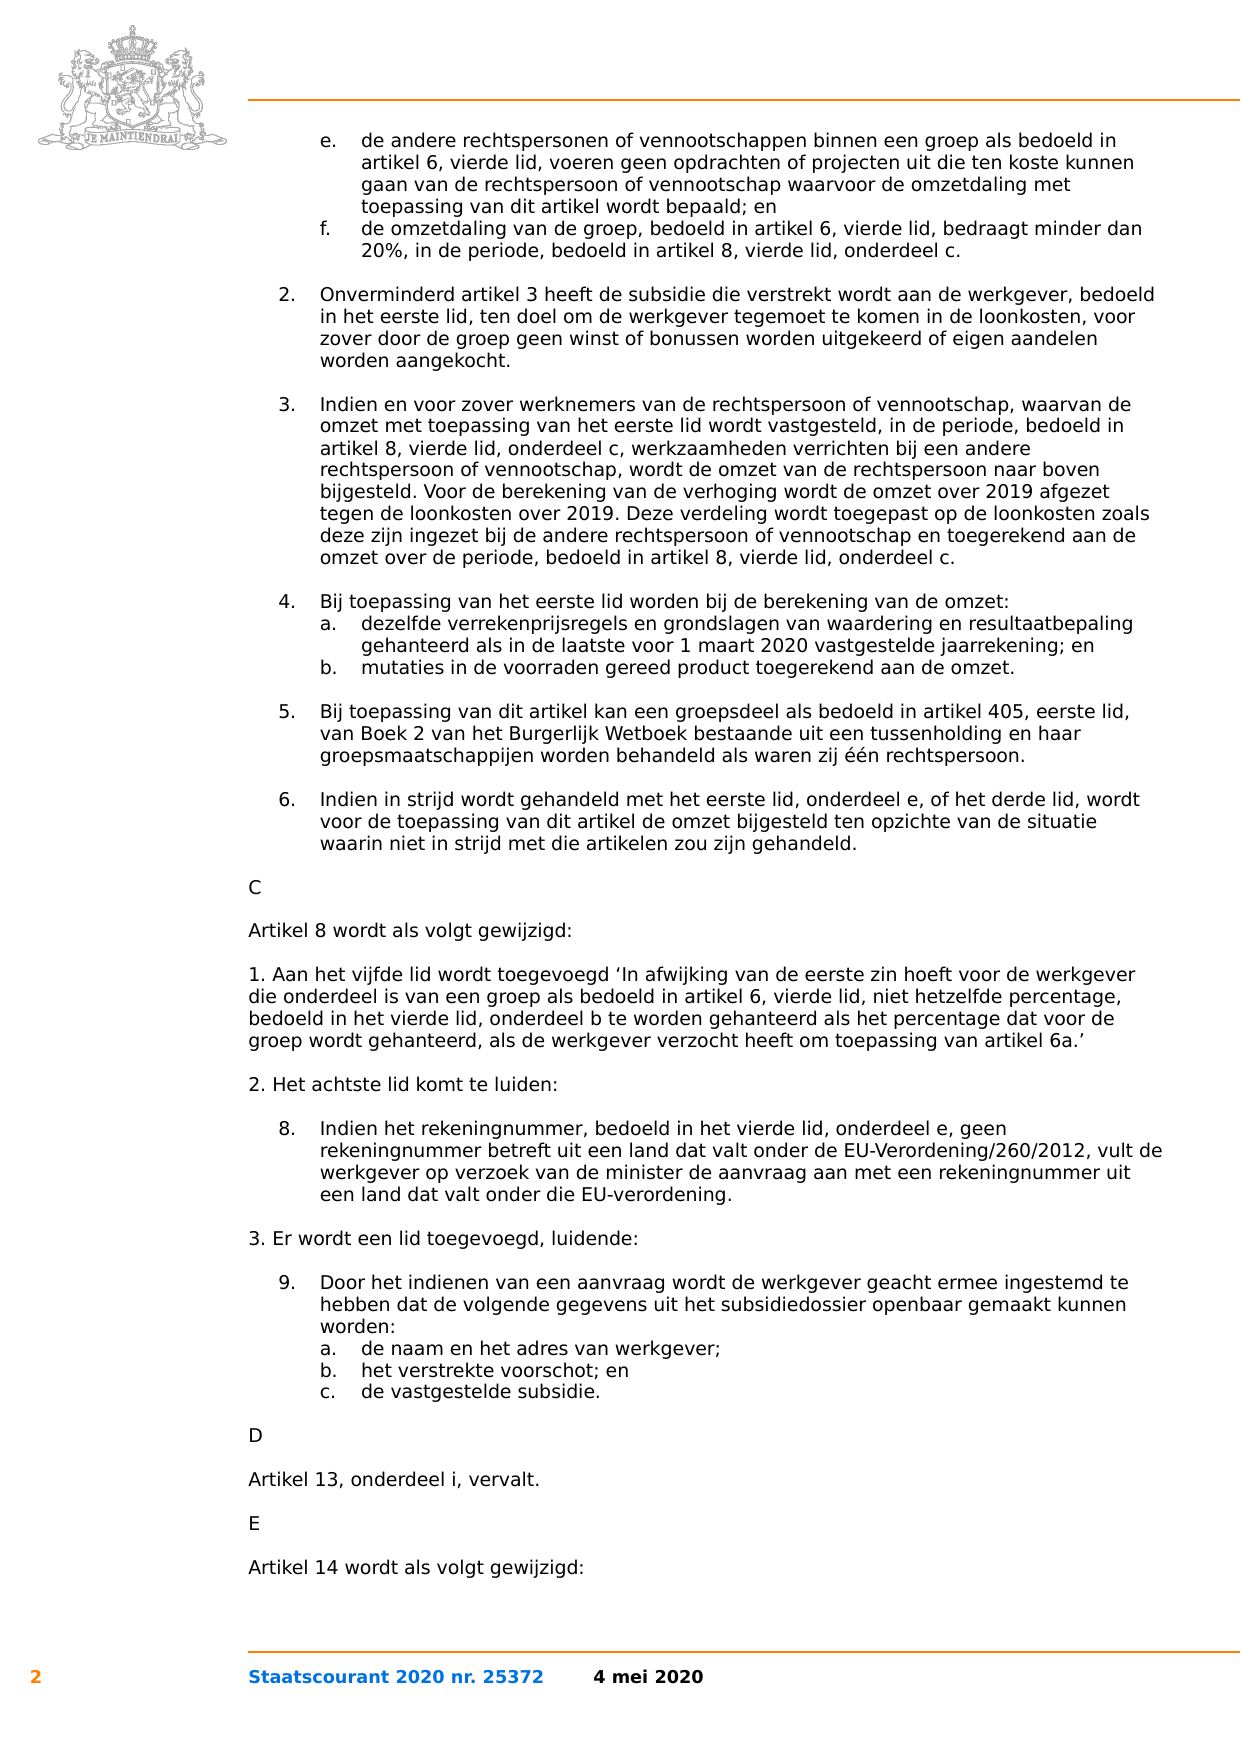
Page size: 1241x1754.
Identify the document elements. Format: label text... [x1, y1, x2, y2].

text e. de andere rechtspersonen of vennootschappen binnen een groep als bedoeld in artikel 6, vierde lid, voeren geen opdrachten of projecten uit die ten koste kunnen gaan van de rechtspersoon of vennootschap waarvoor de omzetdaling met toepassing van dit artikel wordt bepaald; en [319, 130, 1163, 218]
text a. de naam en het adres van werkgever; [319, 1337, 1163, 1359]
text 4. Bij toepassing van het eerste lid worden bij de berekening van de omzet: [278, 591, 1163, 613]
text 8. Indien het rekeningnummer, bedoeld in het vierde lid, onderdeel e, geen rekeningnummer betreft uit een land dat valt onder de EU-Verordening/260/2012, vult de werkgever op verzoek van de minister de aanvraag aan met een rekeningnummer uit een land dat valt onder die EU-verordening. [278, 1118, 1163, 1206]
text 2. Het achtste lid komt te luiden: [248, 1074, 1163, 1096]
text 9. Door het indienen van een aanvraag wordt de werkgever geacht ermee ingestemd te hebben dat de volgende gegevens uit het subsidiedossier openbaar gemaakt kunnen worden: [278, 1272, 1163, 1337]
text Artikel 13, onderdeel i, vervalt. [248, 1469, 1163, 1491]
text Artikel 8 wordt als volgt gewijzigd: [248, 920, 1163, 942]
text D [248, 1425, 1163, 1447]
text C [248, 877, 1163, 898]
text 3. Er wordt een lid toegevoegd, luidende: [248, 1228, 1163, 1250]
text b. het verstrekte voorschot; en [319, 1359, 1163, 1381]
text Artikel 14 wordt als volgt gewijzigd: [248, 1557, 1163, 1579]
text 5. Bij toepassing van dit artikel kan een groepsdeel als bedoeld in artikel 405, eerste lid, van Boek 2 van het Burgerlijk Wetboek bestaande uit een tussenholding en haar groepsmaatschappijen worden behandeld als waren zij één rechtspersoon. [278, 701, 1163, 767]
text 3. Indien en voor zover werknemers van de rechtspersoon of vennootschap, waarvan de omzet met toepassing van het eerste lid wordt vastgesteld, in de periode, bedoeld in artikel 8, vierde lid, onderdeel c, werkzaamheden verrichten bij een andere rechtspersoon of vennootschap, wordt de omzet van de rechtspersoon naar boven bijgesteld. Voor de berekening van de verhoging wordt de omzet over 2019 afgezet tegen de loonkosten over 2019. Deze verdeling wordt toegepast op de loonkosten zoals deze zijn ingezet bij de andere rechtspersoon of vennootschap en toegerekend aan de omzet over de periode, bedoeld in artikel 8, vierde lid, onderdeel c. [278, 393, 1163, 569]
text 2. Onverminderd artikel 3 heeft de subsidie die verstrekt wordt aan de werkgever, bedoeld in het eerste lid, ten doel om de werkgever tegemoet te komen in de loonkosten, voor zover door de groep geen winst of bonussen worden uitgekeerd of eigen aandelen worden aangekocht. [278, 284, 1163, 372]
text c. de vastgestelde subsidie. [319, 1381, 1163, 1403]
text 6. Indien in strijd wordt gehandeld met het eerste lid, onderdeel e, of het derde lid, wordt voor de toepassing van dit artikel de omzet bijgesteld ten opzichte van de situatie waarin niet in strijd met die artikelen zou zijn gehandeld. [278, 789, 1163, 855]
text E [248, 1513, 1163, 1535]
text a. dezelfde verrekenprijsregels en grondslagen van waardering en resultaatbepaling gehanteerd als in de laatste voor 1 maart 2020 vastgestelde jaarrekening; en [319, 613, 1163, 657]
text 1. Aan het vijfde lid wordt toegevoegd ‘In afwijking van de eerste zin hoeft voor de werkgever die onderdeel is van een groep als bedoeld in artikel 6, vierde lid, niet hetzelfde percentage, bedoeld in het vierde lid, onderdeel b te worden gehanteerd als het percentage dat voor de groep wordt gehanteerd, als de werkgever verzocht heeft om toepassing van artikel 6a.’ [248, 964, 1163, 1052]
text b. mutaties in de voorraden gereed product toegerekend aan de omzet. [319, 657, 1163, 679]
text f. de omzetdaling van de groep, bedoeld in artikel 6, vierde lid, bedraagt minder dan 20%, in de periode, bedoeld in artikel 8, vierde lid, onderdeel c. [319, 218, 1163, 262]
picture [38, 25, 227, 150]
